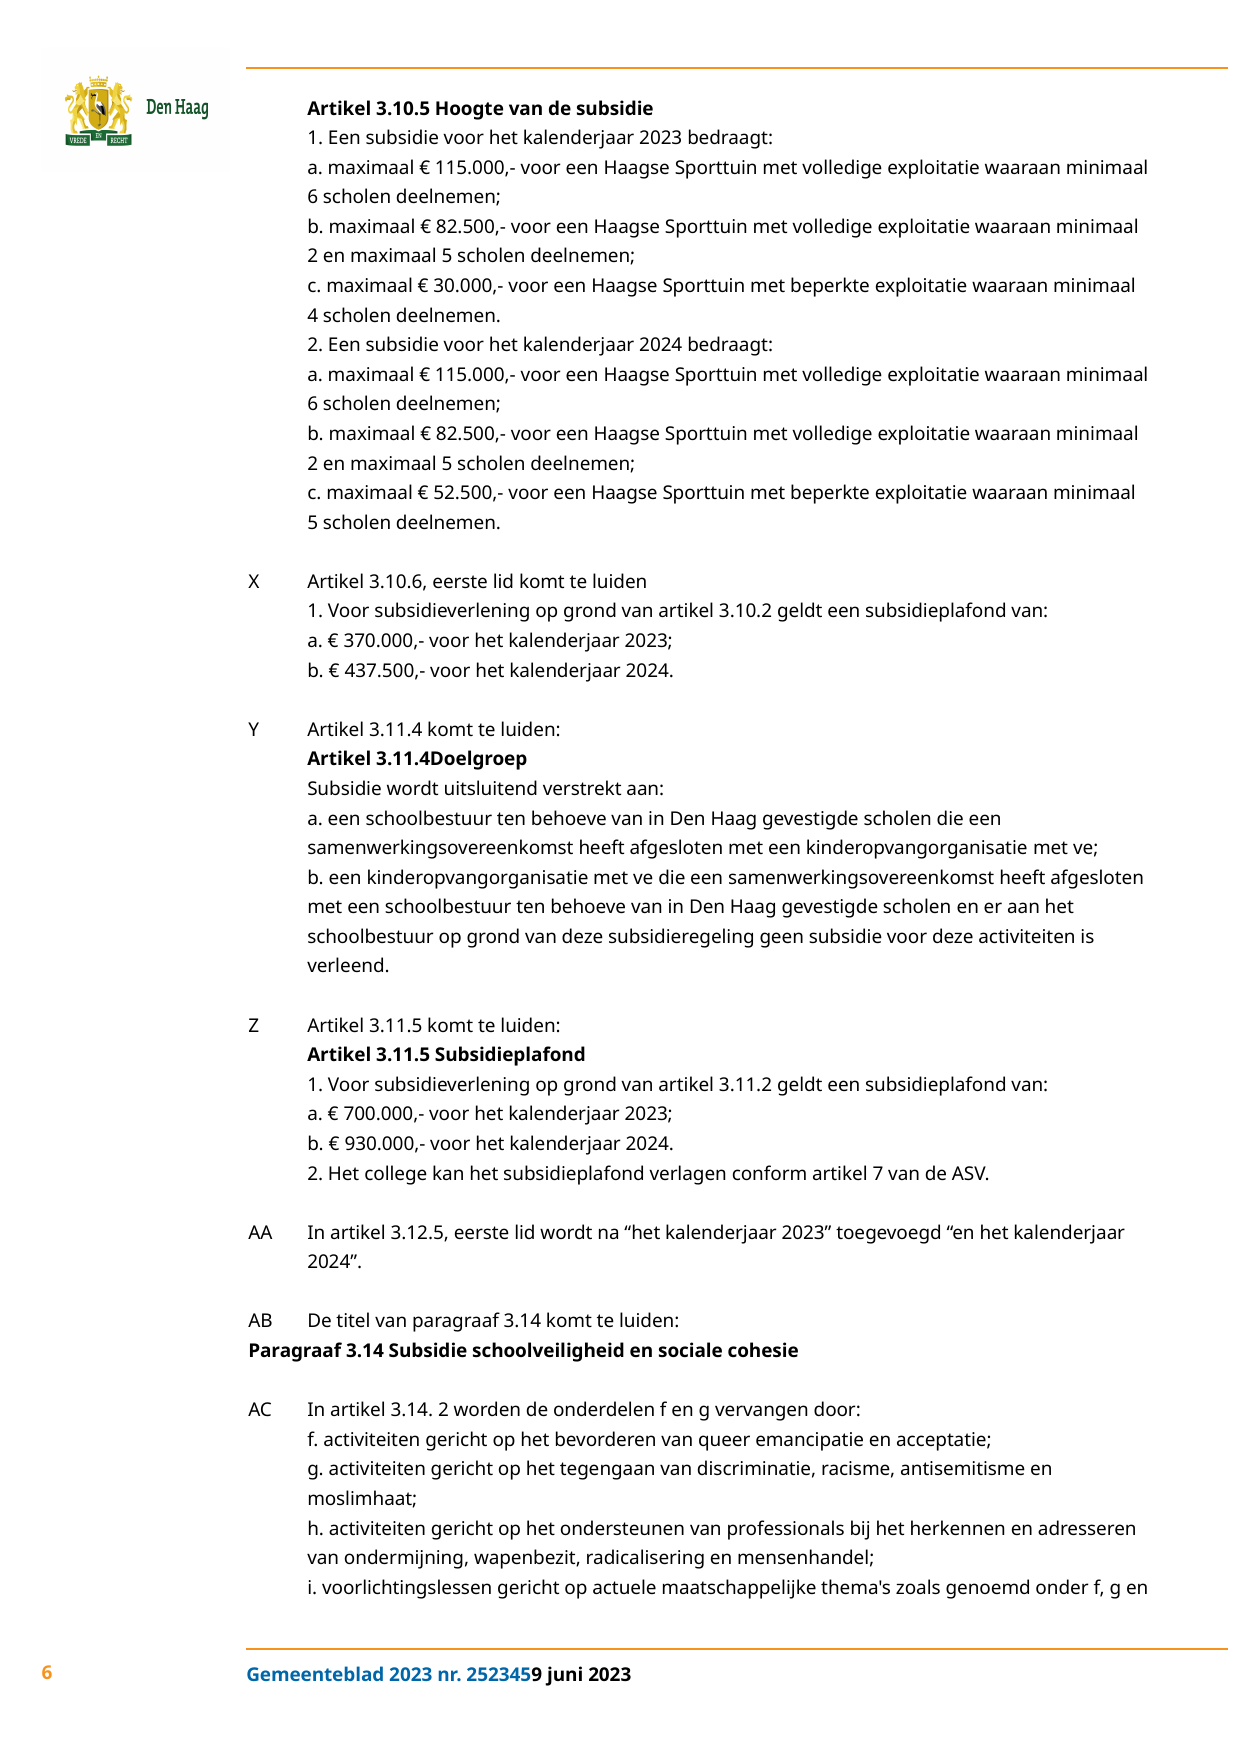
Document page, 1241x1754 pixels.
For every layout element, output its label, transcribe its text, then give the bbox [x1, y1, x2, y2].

list 2. Een subsidie voor het kalenderjaar 2024 bedraagt: [248, 331, 1152, 357]
list b. € 437.500,- voor het kalenderjaar 2024. [248, 657, 1152, 683]
list i. voorlichtingslessen gericht op actuele maatschappelijke thema's zoals genoemd onder f, g en [248, 1574, 1152, 1600]
picture [41, 47, 231, 172]
list Artikel 3.11.4 komt te luiden: [248, 716, 1152, 742]
list 1. Een subsidie voor het kalenderjaar 2023 bedraagt: [248, 124, 1152, 150]
list 1. Voor subsidieverlening op grond van artikel 3.11.2 geldt een subsidieplafond van: [248, 1071, 1152, 1097]
list a. maximaal € 115.000,- voor een Haagse Sporttuin met volledige exploitatie waaraan minimaal 6 scholen deelnemen; [248, 361, 1152, 416]
list h. activiteiten gericht op het ondersteunen van professionals bij het herkennen en adresseren van ondermijning, wapenbezit, radicalisering en mensenhandel; [248, 1515, 1152, 1570]
list a. € 700.000,- voor het kalenderjaar 2023; [248, 1101, 1152, 1126]
list c. maximaal € 30.000,- voor een Haagse Sporttuin met beperkte exploitatie waaraan minimaal 4 scholen deelnemen. [248, 272, 1152, 328]
list Artikel 3.11.5 komt te luiden: [248, 1012, 1152, 1038]
list In artikel 3.12.5, eerste lid wordt na “het kalenderjaar 2023” toegevoegd “en het kalenderjaar 2024”. [248, 1219, 1152, 1274]
list Subsidie wordt uitsluitend verstrekt aan: [248, 775, 1152, 801]
list g. activiteiten gericht op het tegengaan van discriminatie, racisme, antisemitisme en moslimhaat; [248, 1456, 1152, 1511]
list 1. Voor subsidieverlening op grond van artikel 3.10.2 geldt een subsidieplafond van: [248, 598, 1152, 623]
list Artikel 3.10.5 Hoogte van de subsidie [248, 95, 1152, 121]
list Artikel 3.10.6, eerste lid komt te luiden [248, 568, 1152, 594]
list b. maximaal € 82.500,- voor een Haagse Sporttuin met volledige exploitatie waaraan minimaal 2 en maximaal 5 scholen deelnemen; [248, 420, 1152, 476]
list De titel van paragraaf 3.14 komt te luiden: [248, 1308, 1152, 1333]
list 2. Het college kan het subsidieplafond verlagen conform artikel 7 van de ASV. [248, 1160, 1152, 1186]
list b. € 930.000,- voor het kalenderjaar 2024. [248, 1130, 1152, 1156]
list f. activiteiten gericht op het bevorderen van queer emancipatie en acceptatie; [248, 1426, 1152, 1452]
list a. maximaal € 115.000,- voor een Haagse Sporttuin met volledige exploitatie waaraan minimaal 6 scholen deelnemen; [248, 154, 1152, 209]
list c. maximaal € 52.500,- voor een Haagse Sporttuin met beperkte exploitatie waaraan minimaal 5 scholen deelnemen. [248, 479, 1152, 535]
list b. een kinderopvangorganisatie met ve die een samenwerkingsovereenkomst heeft afgesloten met een schoolbestuur ten behoeve van in Den Haag gevestigde scholen en er aan het schoolbestuur op grond van deze subsidieregeling geen subsidie voor deze activiteiten is verleend. [248, 864, 1152, 978]
list In artikel 3.14. 2 worden de onderdelen f en g vervangen door: [248, 1396, 1152, 1422]
text Paragraaf 3.14 Subsidie schoolveiligheid en sociale cohesie [248, 1337, 1152, 1363]
list Artikel 3.11.4Doelgroep [248, 746, 1152, 771]
list b. maximaal € 82.500,- voor een Haagse Sporttuin met volledige exploitatie waaraan minimaal 2 en maximaal 5 scholen deelnemen; [248, 213, 1152, 268]
list a. € 370.000,- voor het kalenderjaar 2023; [248, 627, 1152, 653]
list a. een schoolbestuur ten behoeve van in Den Haag gevestigde scholen die een samenwerkingsovereenkomst heeft afgesloten met een kinderopvangorganisatie met ve; [248, 805, 1152, 860]
list Artikel 3.11.5 Subsidieplafond [248, 1041, 1152, 1067]
